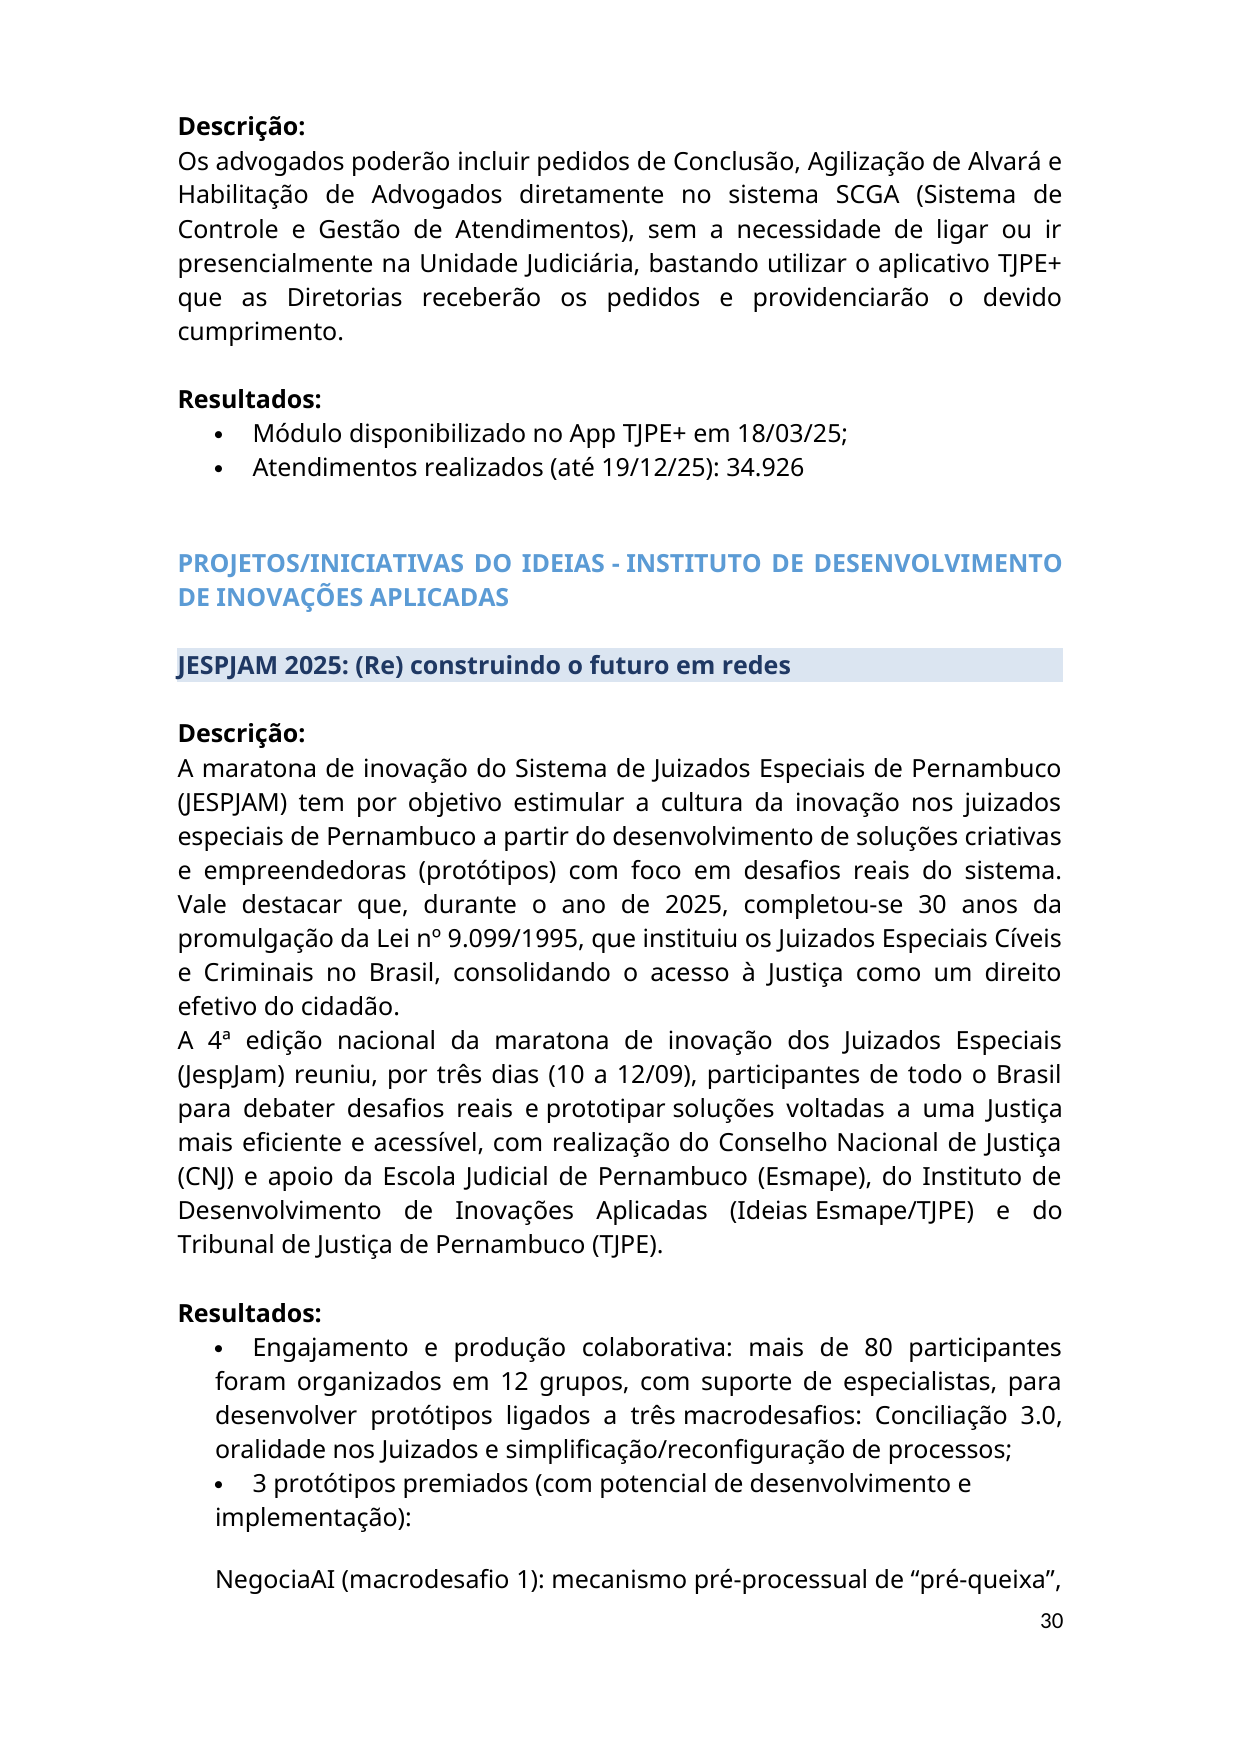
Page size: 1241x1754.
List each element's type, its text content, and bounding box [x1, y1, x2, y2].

text PROJETOS/INICIATIVAS DO IDEIAS - INSTITUTO DE DESENVOLVIMENTO DE INOVAÇÕES APLICADAS [177, 546, 1063, 614]
list Atendimentos realizados (até 19/12/25): 34.926 [215, 450, 1063, 546]
text Os advogados poderão incluir pedidos de Conclusão, Agilização de Alvará e Habilitação de Advogados diretamente no sistema SCGA (Sistema de Controle e Gestão de Atendimentos), sem a necessidade de ligar ou ir presencialmente na Unidade Judiciária, bastando utilizar o aplicativo TJPE+ que as Diretorias receberão os pedidos e providenciarão o devido cumprimento. [177, 143, 1063, 347]
list Módulo disponibilizado no App TJPE+ em 18/03/25; [215, 416, 1063, 450]
text Descrição: [177, 716, 1063, 750]
list 3 protótipos premiados (com potencial de desenvolvimento e implementação): NegociaAI (macrodesafio 1): mecanismo pré-processual de “pré-queixa”, [215, 1466, 1063, 1596]
text A maratona de inovação do Sistema de Juizados Especiais de Pernambuco (JESPJAM) tem por objetivo estimular a cultura da inovação nos juizados especiais de Pernambuco a partir do desenvolvimento de soluções criativas e empreendedoras (protótipos) com foco em desafios reais do sistema. Vale destacar que, durante o ano de 2025, completou-se 30 anos da promulgação da Lei nº 9.099/1995, que instituiu os Juizados Especiais Cíveis e Criminais no Brasil, consolidando o acesso à Justiça como um direito efetivo do cidadão. [177, 750, 1063, 1023]
text Resultados: [177, 1295, 1063, 1329]
text Descrição: [177, 109, 1063, 143]
list Engajamento e produção colaborativa: mais de 80 participantes foram organizados em 12 grupos, com suporte de especialistas, para desenvolver protótipos ligados a três macrodesafios: Conciliação 3.0, oralidade nos Juizados e simplificação/reconfiguração de processos; [215, 1329, 1063, 1466]
text JESPJAM 2025: (Re) construindo o futuro em redes [177, 648, 1063, 682]
text A 4ª edição nacional da maratona de inovação dos Juizados Especiais (JespJam) reuniu, por três dias (10 a 12/09), participantes de todo o Brasil para debater desafios reais e prototipar soluções voltadas a uma Justiça mais eficiente e acessível, com realização do Conselho Nacional de Justiça (CNJ) e apoio da Escola Judicial de Pernambuco (Esmape), do Instituto de Desenvolvimento de Inovações Aplicadas (Ideias Esmape/TJPE) e do Tribunal de Justiça de Pernambuco (TJPE). [177, 1023, 1063, 1261]
text Resultados: [177, 382, 1063, 416]
